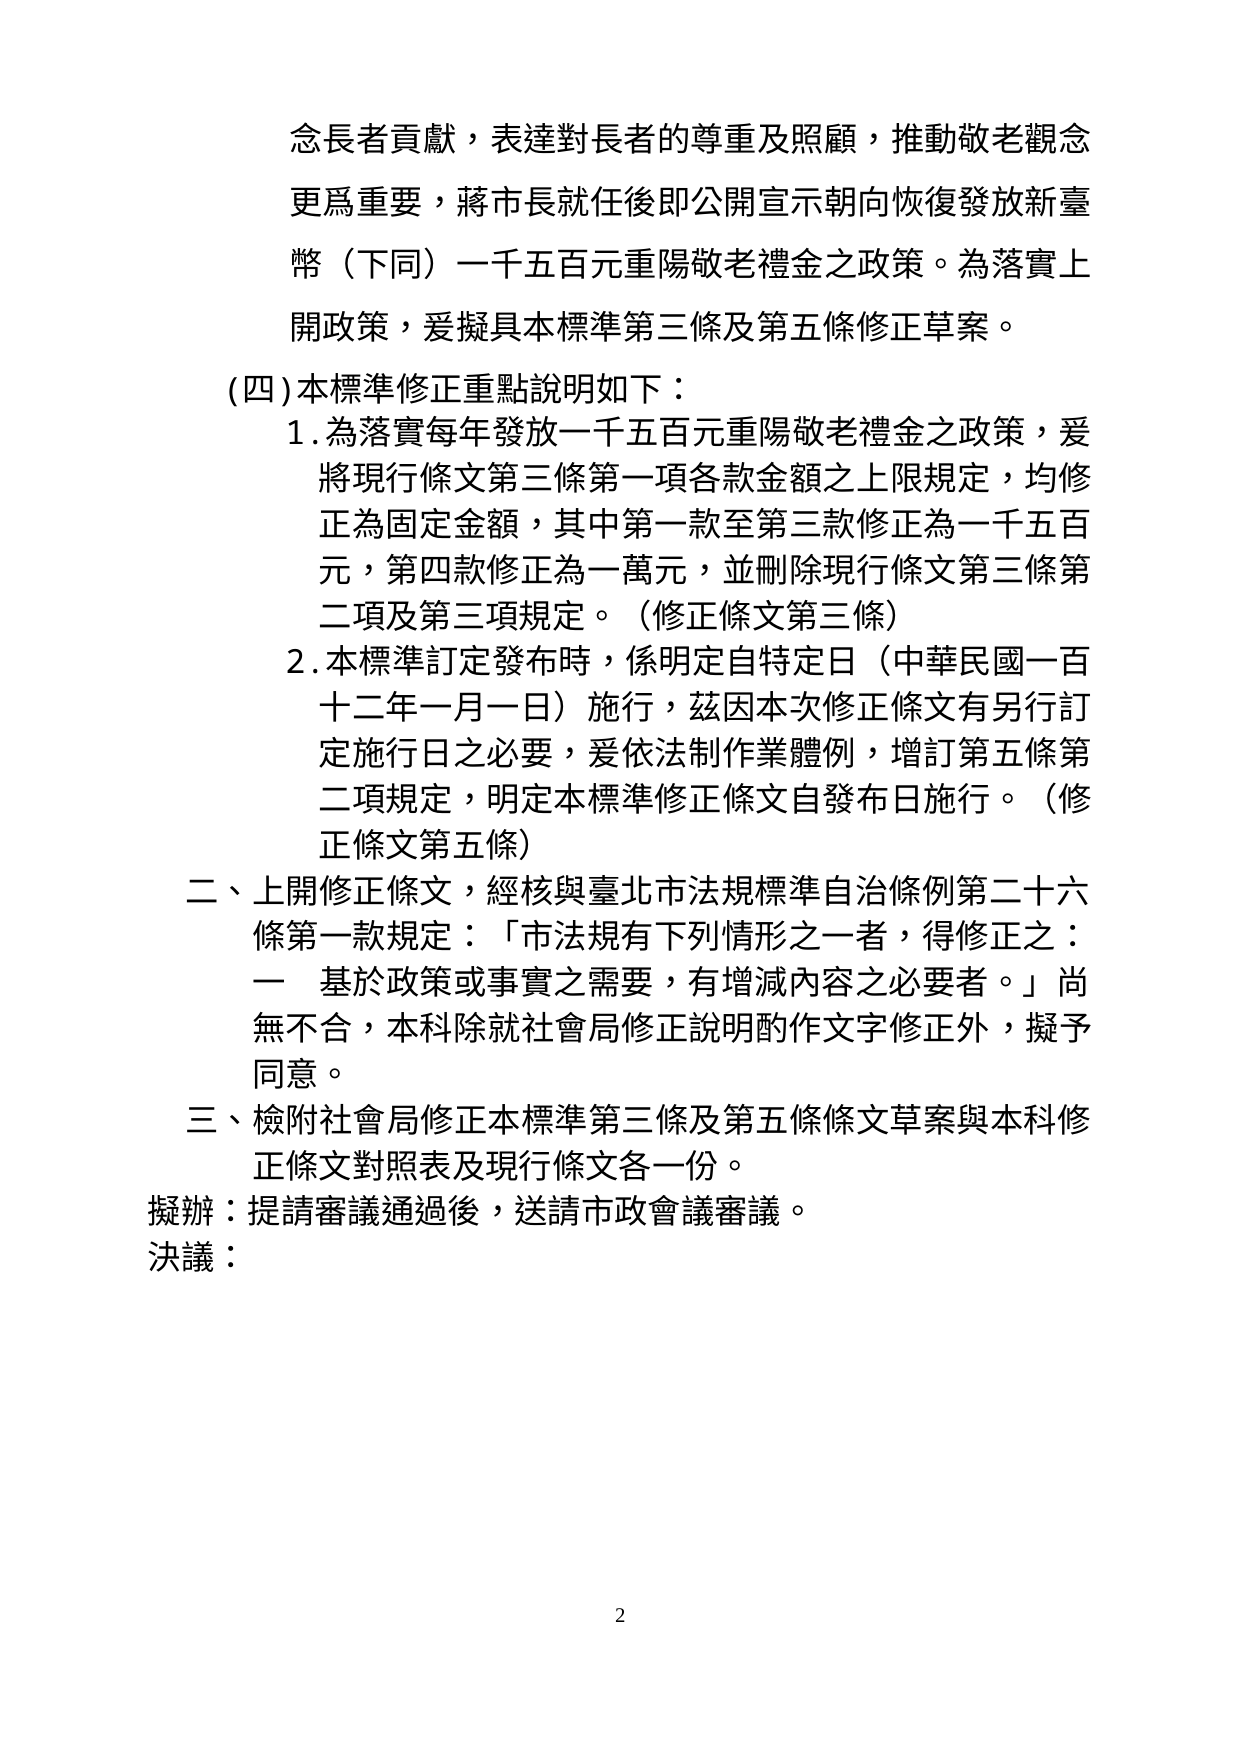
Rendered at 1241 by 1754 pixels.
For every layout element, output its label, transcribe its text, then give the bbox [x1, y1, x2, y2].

text 二、上開修正條文，經核與臺北市法規標準自治條例第二十六條第一款規定：「市法規有下列情形之一者，得修正之：一 基於政策或事實之需要，有增減內容之必要者。」尚無不合，本科除就社會局修正說明酌作文字修正外，擬予同意。 [185, 866, 1092, 1096]
text 2.本標準訂定發布時，係明定自特定日（中華民國一百十二年一月一日）施行，茲因本次修正條文有另行訂定施行日之必要，爰依法制作業體例，增訂第五條第二項規定，明定本標準修正條文自發布日施行。（修正條文第五條） [285, 637, 1092, 866]
text (四)本標準修正重點說明如下： [223, 346, 1092, 408]
text 念長者貢獻，表達對長者的尊重及照顧，推動敬老觀念更爲重要，蔣市長就任後即公開宣示朝向恢復發放新臺幣（下同）一千五百元重陽敬老禮金之政策。為落實上開政策，爰擬具本標準第三條及第五條修正草案。 [223, 96, 1092, 346]
text 擬辦：提請審議通過後，送請市政會議審議。 [148, 1187, 1092, 1233]
text 1.為落實每年發放一千五百元重陽敬老禮金之政策，爰將現行條文第三條第一項各款金額之上限規定，均修正為固定金額，其中第一款至第三款修正為一千五百元，第四款修正為一萬元，並刪除現行條文第三條第二項及第三項規定。（修正條文第三條） [285, 408, 1092, 637]
text 三、檢附社會局修正本標準第三條及第五條條文草案與本科修正條文對照表及現行條文各一份。 [185, 1096, 1092, 1187]
text 決議： [148, 1233, 1092, 1279]
